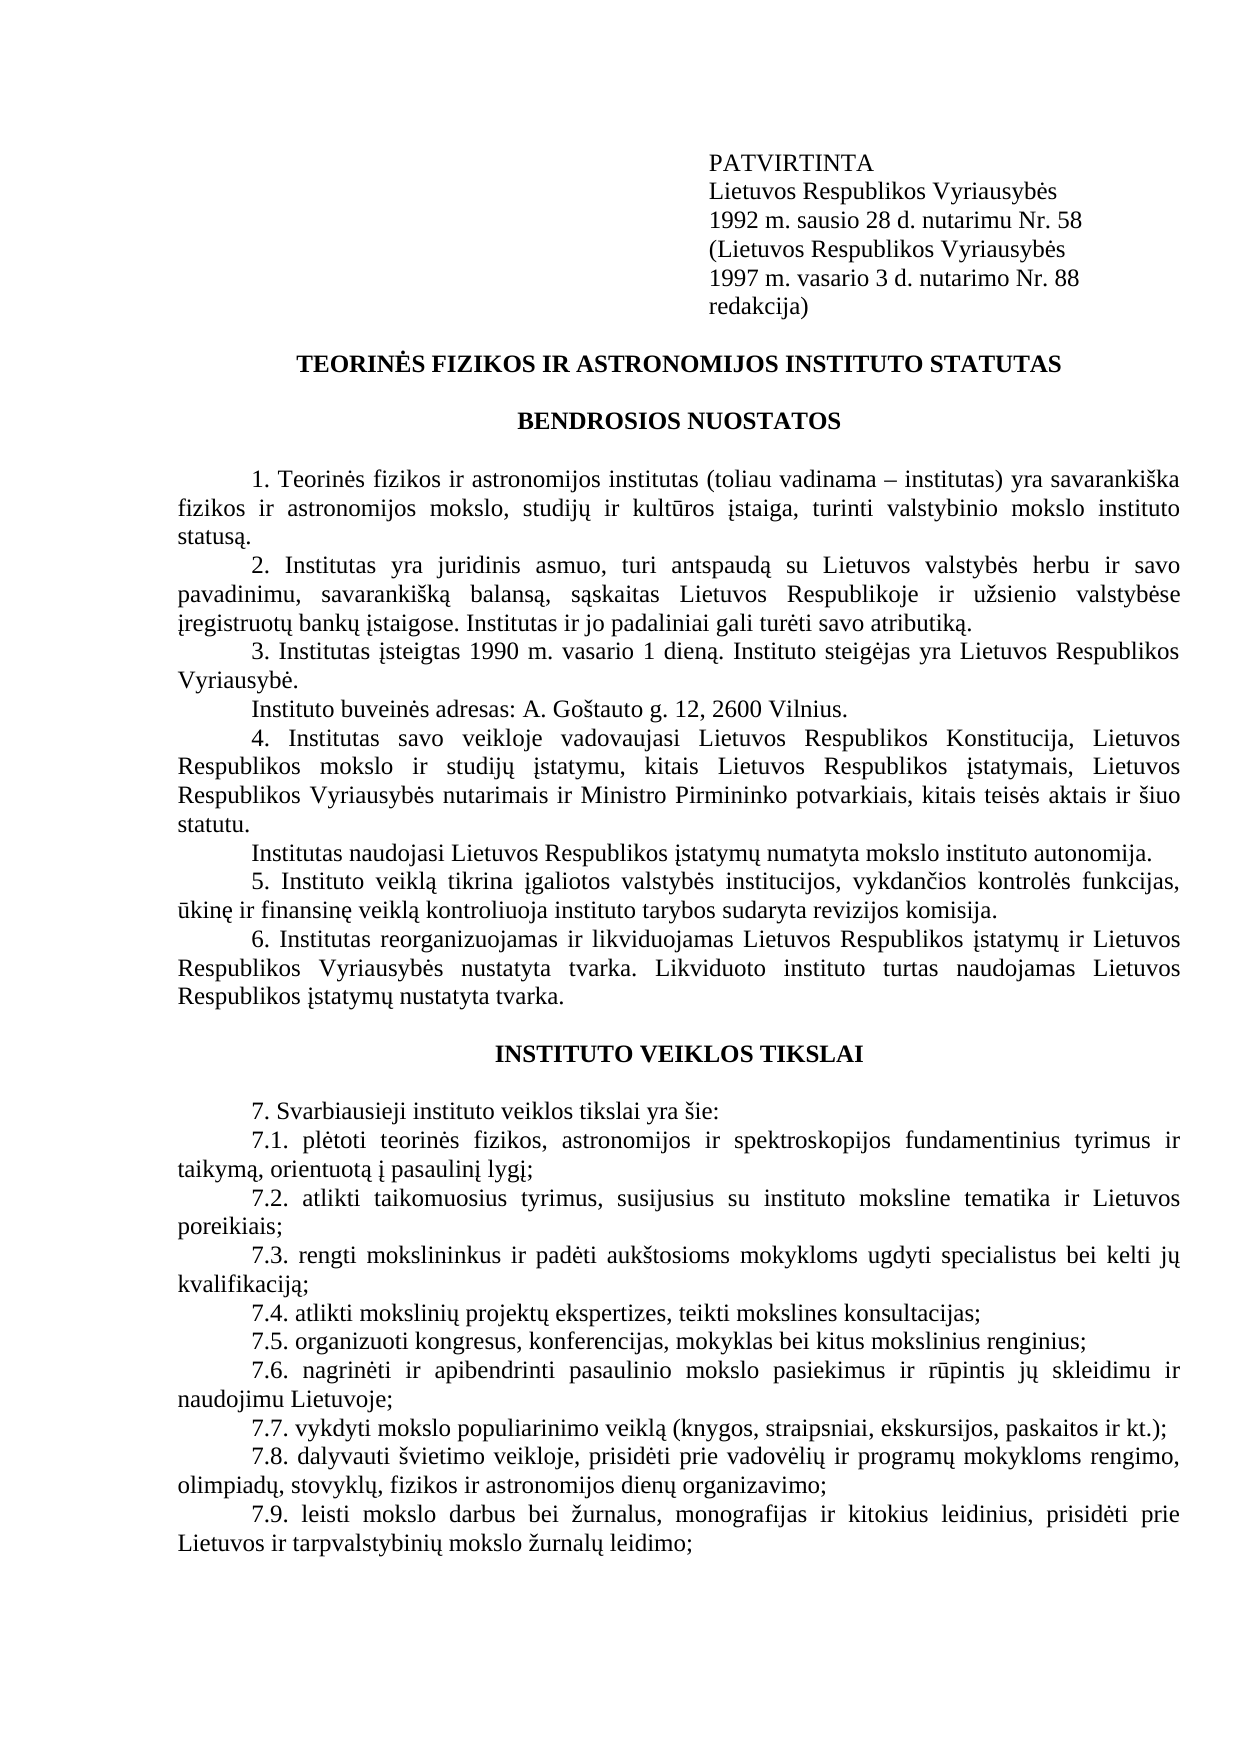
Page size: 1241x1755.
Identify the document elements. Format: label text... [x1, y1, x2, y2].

text 4. Institutas savo veikloje vadovaujasi Lietuvos Respublikos Konstitucija, Lietuvos Respublikos mokslo ir studijų įstatymu, kitais Lietuvos Respublikos įstatymais, Lietuvos Respublikos Vyriausybės nutarimais ir Ministro Pirmininko potvarkiais, kitais teisės aktais ir šiuo statutu. [177, 723, 1181, 838]
text 7.1. plėtoti teorinės fizikos, astronomijos ir spektroskopijos fundamentinius tyrimus ir taikymą, orientuotą į pasaulinį lygį; [177, 1125, 1181, 1183]
text 1. Teorinės fizikos ir astronomijos institutas (toliau vadinama – institutas) yra savarankiška fizikos ir astronomijos mokslo, studijų ir kultūros įstaiga, turinti valstybinio mokslo instituto statusą. [177, 464, 1181, 550]
text 1997 m. vasario 3 d. nutarimo Nr. 88 [177, 263, 1181, 291]
text 7.5. organizuoti kongresus, konferencijas, mokyklas bei kitus mokslinius renginius; [177, 1326, 1181, 1355]
text 7.3. rengti mokslininkus ir padėti aukštosioms mokykloms ugdyti specialistus bei kelti jų kvalifikaciją; [177, 1240, 1181, 1298]
text Instituto veiklos tikslai [177, 1039, 1181, 1068]
text Instituto buveinės adresas: A. Goštauto g. 12, 2600 Vilnius. [177, 694, 1181, 723]
text Lietuvos Respublikos Vyriausybės [177, 176, 1181, 205]
text 7.8. dalyvauti švietimo veikloje, prisidėti prie vadovėlių ir programų mokykloms rengimo, olimpiadų, stovyklų, fizikos ir astronomijos dienų organizavimo; [177, 1441, 1181, 1499]
text 5. Instituto veiklą tikrina įgaliotos valstybės institucijos, vykdančios kontrolės funkcijas, ūkinę ir finansinę veiklą kontroliuoja instituto tarybos sudaryta revizijos komisija. [177, 866, 1181, 924]
text Teorinės fizikos ir astronomijos instituto statutas [177, 349, 1181, 378]
text 7. Svarbiausieji instituto veiklos tikslai yra šie: [177, 1096, 1181, 1125]
text 3. Institutas įsteigtas 1990 m. vasario 1 dieną. Instituto steigėjas yra Lietuvos Respublikos Vyriausybė. [177, 636, 1181, 694]
text PATVIRTINTA [177, 148, 1181, 176]
text 7.6. nagrinėti ir apibendrinti pasaulinio mokslo pasiekimus ir rūpintis jų skleidimu ir naudojimu Lietuvoje; [177, 1355, 1181, 1413]
text 7.2. atlikti taikomuosius tyrimus, susijusius su instituto moksline tematika ir Lietuvos poreikiais; [177, 1183, 1181, 1240]
text 7.4. atlikti mokslinių projektų ekspertizes, teikti mokslines konsultacijas; [177, 1298, 1181, 1326]
text 6. Institutas reorganizuojamas ir likviduojamas Lietuvos Respublikos įstatymų ir Lietuvos Respublikos Vyriausybės nustatyta tvarka. Likviduoto instituto turtas naudojamas Lietuvos Respublikos įstatymų nustatyta tvarka. [177, 924, 1181, 1010]
text redakcija) [177, 291, 1181, 320]
text 1992 m. sausio 28 d. nutarimu Nr. 58 [177, 205, 1181, 234]
text (Lietuvos Respublikos Vyriausybės [177, 234, 1181, 263]
text Institutas naudojasi Lietuvos Respublikos įstatymų numatyta mokslo instituto autonomija. [177, 838, 1181, 866]
text 7.7. vykdyti mokslo populiarinimo veiklą (knygos, straipsniai, ekskursijos, paskaitos ir kt.); [177, 1413, 1181, 1441]
text 2. Institutas yra juridinis asmuo, turi antspaudą su Lietuvos valstybės herbu ir savo pavadinimu, savarankišką balansą, sąskaitas Lietuvos Respublikoje ir užsienio valstybėse įregistruotų bankų įstaigose. Institutas ir jo padaliniai gali turėti savo atributiką. [177, 550, 1181, 636]
text 7.9. leisti mokslo darbus bei žurnalus, monografijas ir kitokius leidinius, prisidėti prie Lietuvos ir tarpvalstybinių mokslo žurnalų leidimo; [177, 1499, 1181, 1556]
text Bendrosios nuostatos [177, 406, 1181, 435]
